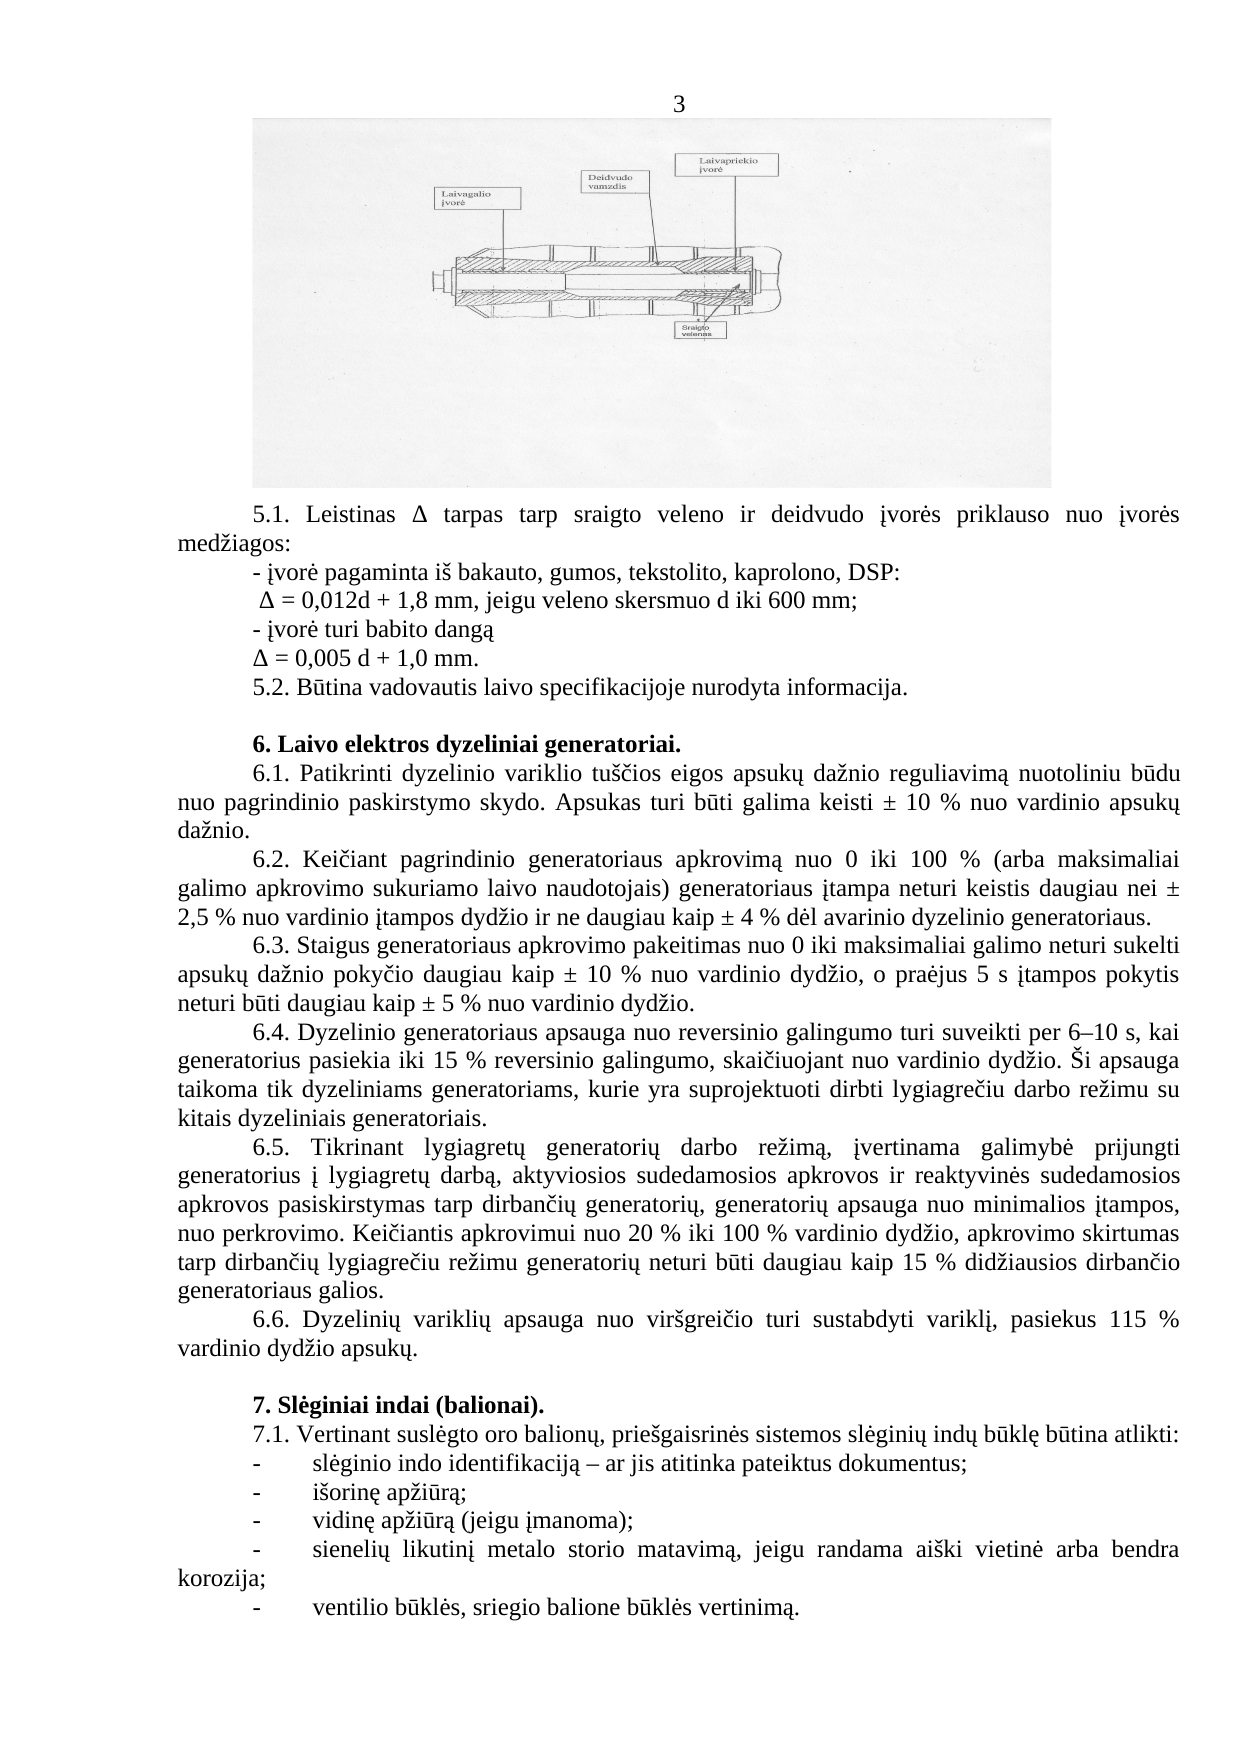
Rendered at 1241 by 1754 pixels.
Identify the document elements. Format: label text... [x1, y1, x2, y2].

text 6.6. Dyzelinių variklių apsauga nuo viršgreičio turi sustabdyti variklį, pasiekus 115 % vardinio dydžio apsukų. [177, 1304, 1181, 1362]
text 7.1. Vertinant suslėgto oro balionų, priešgaisrinės sistemos slėginių indų būklę būtina atlikti: [177, 1419, 1181, 1448]
text 6.3. Staigus generatoriaus apkrovimo pakeitimas nuo 0 iki maksimaliai galimo neturi sukelti apsukų dažnio pokyčio daugiau kaip ± 10 % nuo vardinio dydžio, o praėjus 5 s įtampos pokytis neturi būti daugiau kaip ± 5 % nuo vardinio dydžio. [177, 930, 1181, 1017]
text 5.1. Leistinas Δ tarpas tarp sraigto veleno ir deidvudo įvorės priklauso nuo įvorės medžiagos: [177, 499, 1181, 557]
text Δ = 0,005 d + 1,0 mm. [177, 643, 1181, 672]
text 6.2. Keičiant pagrindinio generatoriaus apkrovimą nuo 0 iki 100 % (arba maksimaliai galimo apkrovimo sukuriamo laivo naudotojais) generatoriaus įtampa neturi keistis daugiau nei ± 2,5 % nuo vardinio įtampos dydžio ir ne daugiau kaip ± 4 % dėl avarinio dyzelinio generatoriaus. [177, 844, 1181, 930]
text 6. Laivo elektros dyzeliniai generatoriai. [177, 729, 1181, 758]
text - įvorė pagaminta iš bakauto, gumos, tekstolito, kaprolono, DSP: [177, 557, 1181, 585]
text - išorinę apžiūrą; [177, 1477, 1181, 1505]
text 6.4. Dyzelinio generatoriaus apsauga nuo reversinio galingumo turi suveikti per 6–10 s, kai generatorius pasiekia iki 15 % reversinio galingumo, skaičiuojant nuo vardinio dydžio. Ši apsauga taikoma tik dyzeliniams generatoriams, kurie yra suprojektuoti dirbti lygiagrečiu darbo režimu su kitais dyzeliniais generatoriais. [177, 1017, 1181, 1132]
text - slėginio indo identifikaciją – ar jis atitinka pateiktus dokumentus; [177, 1448, 1181, 1477]
text - ventilio būklės, sriegio balione būklės vertinimą. [177, 1592, 1181, 1620]
text 7. Slėginiai indai (balionai). [177, 1390, 1181, 1419]
text - sienelių likutinį metalo storio matavimą, jeigu randama aiški vietinė arba bendra korozija; [177, 1534, 1181, 1592]
text 5.2. Būtina vadovautis laivo specifikacijoje nurodyta informacija. [177, 672, 1181, 700]
text - įvorė turi babito dangą [177, 614, 1181, 643]
text 6.5. Tikrinant lygiagretų generatorių darbo režimą, įvertinama galimybė prijungti generatorius į lygiagretų darbą, aktyviosios sudedamosios apkrovos ir reaktyvinės sudedamosios apkrovos pasiskirstymas tarp dirbančių generatorių, generatorių apsauga nuo minimalios įtampos, nuo perkrovimo. Keičiantis apkrovimui nuo 20 % iki 100 % vardinio dydžio, apkrovimo skirtumas tarp dirbančių lygiagrečiu režimu generatorių neturi būti daugiau kaip 15 % didžiausios dirbančio generatoriaus galios. [177, 1132, 1181, 1304]
text 6.1. Patikrinti dyzelinio variklio tuščios eigos apsukų dažnio reguliavimą nuotoliniu būdu nuo pagrindinio paskirstymo skydo. Apsukas turi būti galima keisti ± 10 % nuo vardinio apsukų dažnio. [177, 758, 1181, 844]
text - vidinę apžiūrą (jeigu įmanoma); [177, 1505, 1181, 1534]
text Δ = 0,012d + 1,8 mm, jeigu veleno skersmuo d iki 600 mm; [177, 585, 1181, 614]
